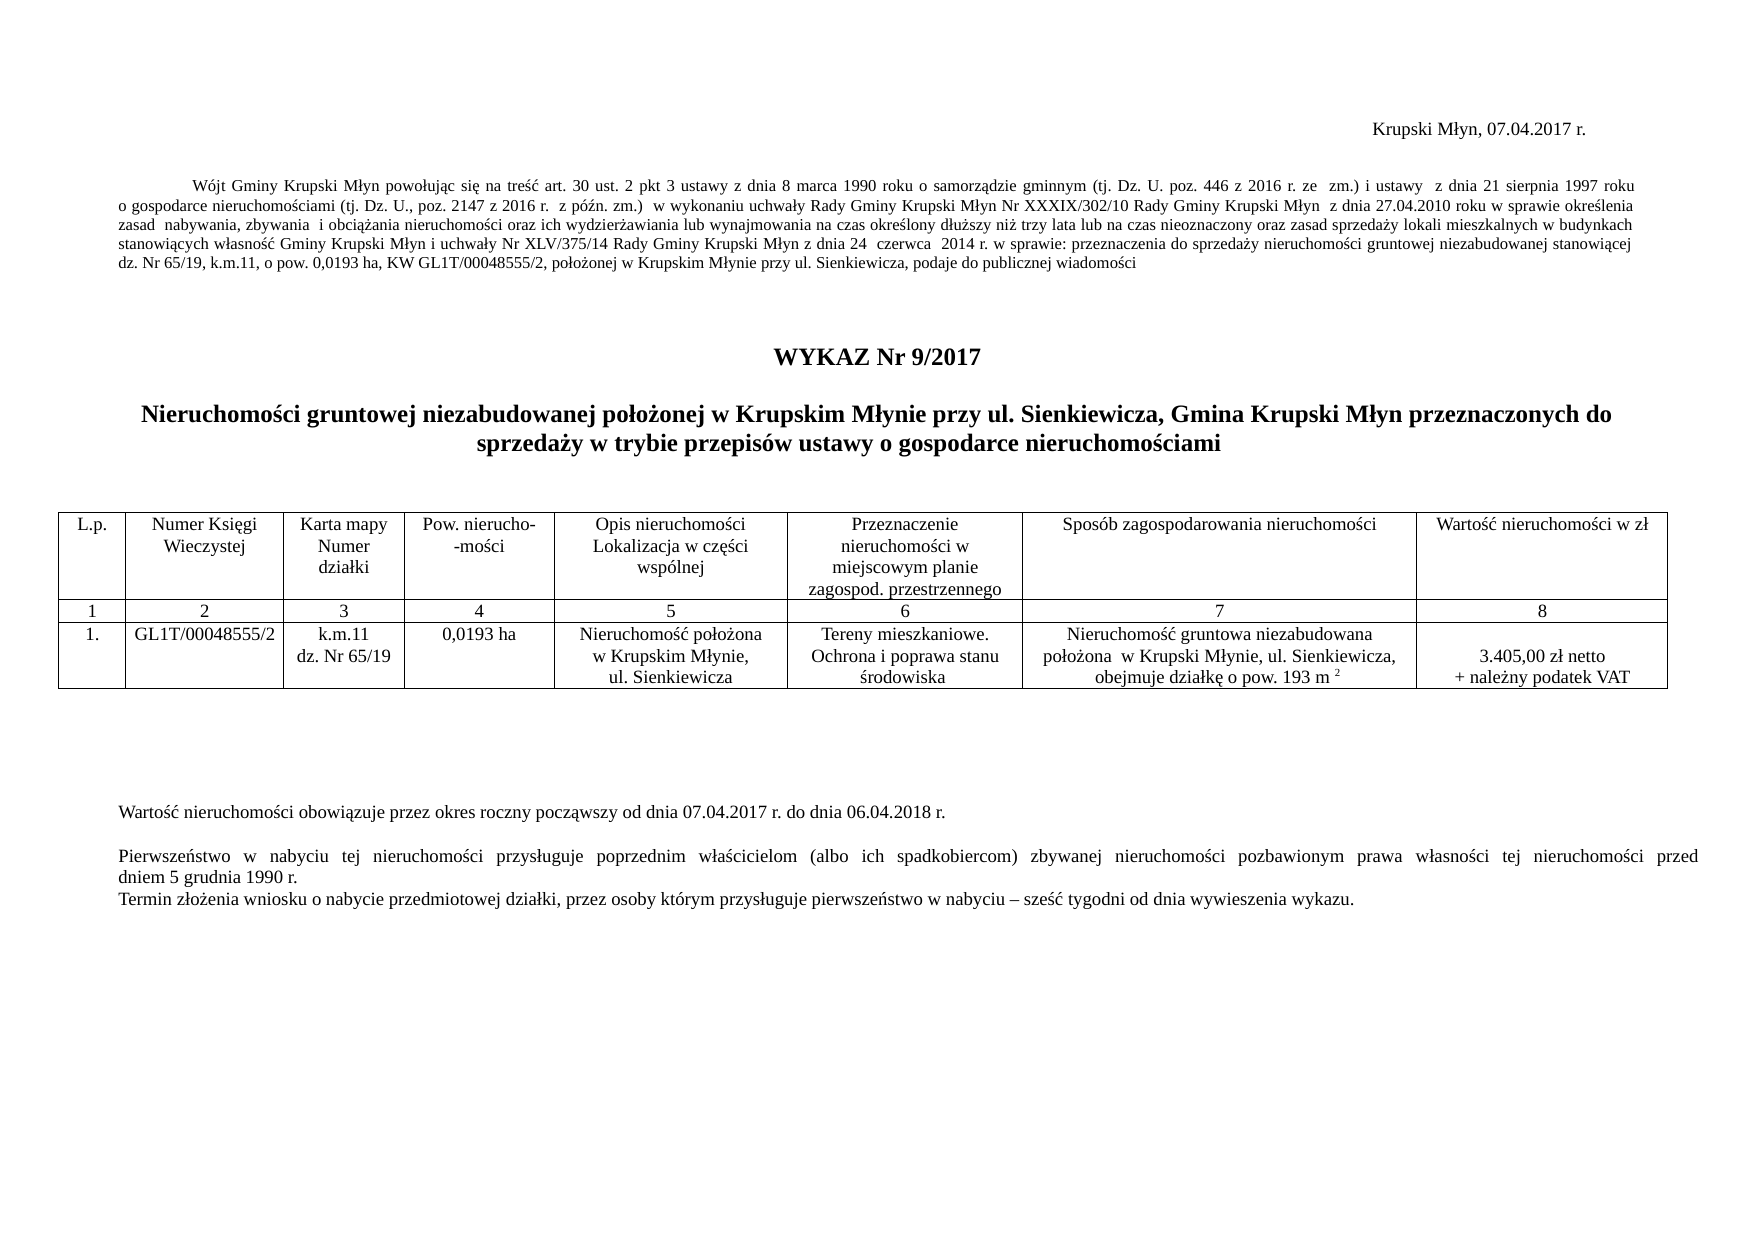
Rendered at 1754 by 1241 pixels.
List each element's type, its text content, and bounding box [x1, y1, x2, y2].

table_cell 7 [1023, 600, 1416, 622]
table_cell Nieruchomość gruntowa niezabudowana położona w Krupski Młynie, ul. Sienkiewicza, obejmuje działkę o pow. 193 m 2 [1023, 623, 1416, 688]
text Wójt Gminy Krupski Młyn powołując się na treść art. 30 ust. 2 pkt 3 ustawy z dnia 8 marca 1990 roku o samorządzie gminnym (tj. Dz. U. poz. 446 z 2016 r. ze zm.) i ustawy z dnia 21 sierpnia 1997 roku o gospodarce nieruchomościami (tj. Dz. U., poz. 2147 z 2016 r. z późn. zm.) w wykonaniu uchwały Rady Gminy Krupski Młyn Nr XXXIX/302/10 Rady Gminy Krupski Młyn z dnia 27.04.2010 roku w sprawie określenia zasad nabywania, zbywania i obciążania nieruchomości oraz ich wydzierżawiania lub wynajmowania na czas określony dłuższy niż trzy lata lub na czas nieoznaczony oraz zasad sprzedaży lokali mieszkalnych w budynkach stanowiących własność Gminy Krupski Młyn i uchwały Nr XLV/375/14 Rady Gminy Krupski Młyn z dnia 24 czerwca 2014 r. w sprawie: przeznaczenia do sprzedaży nieruchomości gruntowej niezabudowanej stanowiącej dz. Nr 65/19, k.m.11, o pow. 0,0193 ha, KW GL1T/00048555/2, położonej w Krupskim Młynie przy ul. Sienkiewicza, podaje do publicznej wiadomości [118, 174, 1636, 272]
subtitle WYKAZ Nr 9/2017 [118, 342, 1636, 371]
table_header Karta mapy Numer działki [284, 513, 404, 599]
table_header Pow. nierucho- -mości [405, 513, 554, 599]
text Pierwszeństwo w nabyciu tej nieruchomości przysługuje poprzednim właścicielom (albo ich spadkobiercom) zbywanej nieruchomości pozbawionym prawa własności tej nieruchomości przed dniem 5 grudnia 1990 r. [118, 844, 1701, 888]
table_cell Nieruchomość położona w Krupskim Młynie, ul. Sienkiewicza [555, 623, 787, 688]
table_cell 8 [1417, 600, 1667, 622]
table_header Sposób zagospodarowania nieruchomości [1023, 513, 1416, 599]
table_cell 1 [59, 600, 125, 622]
table_header L.p. [59, 513, 125, 599]
table_header Wartość nieruchomości w zł [1417, 513, 1667, 599]
table_cell GL1T/00048555/2 [126, 623, 283, 688]
table_cell 6 [788, 600, 1022, 622]
table_header Numer Księgi Wieczystej [126, 513, 283, 599]
table_header Opis nieruchomości Lokalizacja w części wspólnej [555, 513, 787, 599]
table_cell 1. [59, 623, 125, 688]
text Termin złożenia wniosku o nabycie przedmiotowej działki, przez osoby którym przysługuje pierwszeństwo w nabyciu – sześć tygodni od dnia wywieszenia wykazu. [53, 888, 1701, 909]
table_cell 0,0193 ha [405, 623, 554, 688]
text Krupski Młyn, 07.04.2017 r. [1298, 118, 1636, 140]
table_cell k.m.11 dz. Nr 65/19 [284, 623, 404, 688]
table_cell 3.405,00 zł netto + należny podatek VAT [1417, 623, 1667, 688]
table_cell 3 [284, 600, 404, 622]
table_cell 2 [126, 600, 283, 622]
table_cell 5 [555, 600, 787, 622]
table_cell 4 [405, 600, 554, 622]
text Wartość nieruchomości obowiązuje przez okres roczny począwszy od dnia 07.04.2017 r. do dnia 06.04.2018 r. [118, 801, 1636, 823]
table_header Przeznaczenie nieruchomości w miejscowym planie zagospod. przestrzennego [788, 513, 1022, 599]
table_cell Tereny mieszkaniowe. Ochrona i poprawa stanu środowiska [788, 623, 1022, 688]
text Nieruchomości gruntowej niezabudowanej położonej w Krupskim Młynie przy ul. Sienkiewicza, Gmina Krupski Młyn przeznaczonych do sprzedaży w trybie przepisów ustawy o gospodarce nieruchomościami [118, 399, 1636, 457]
